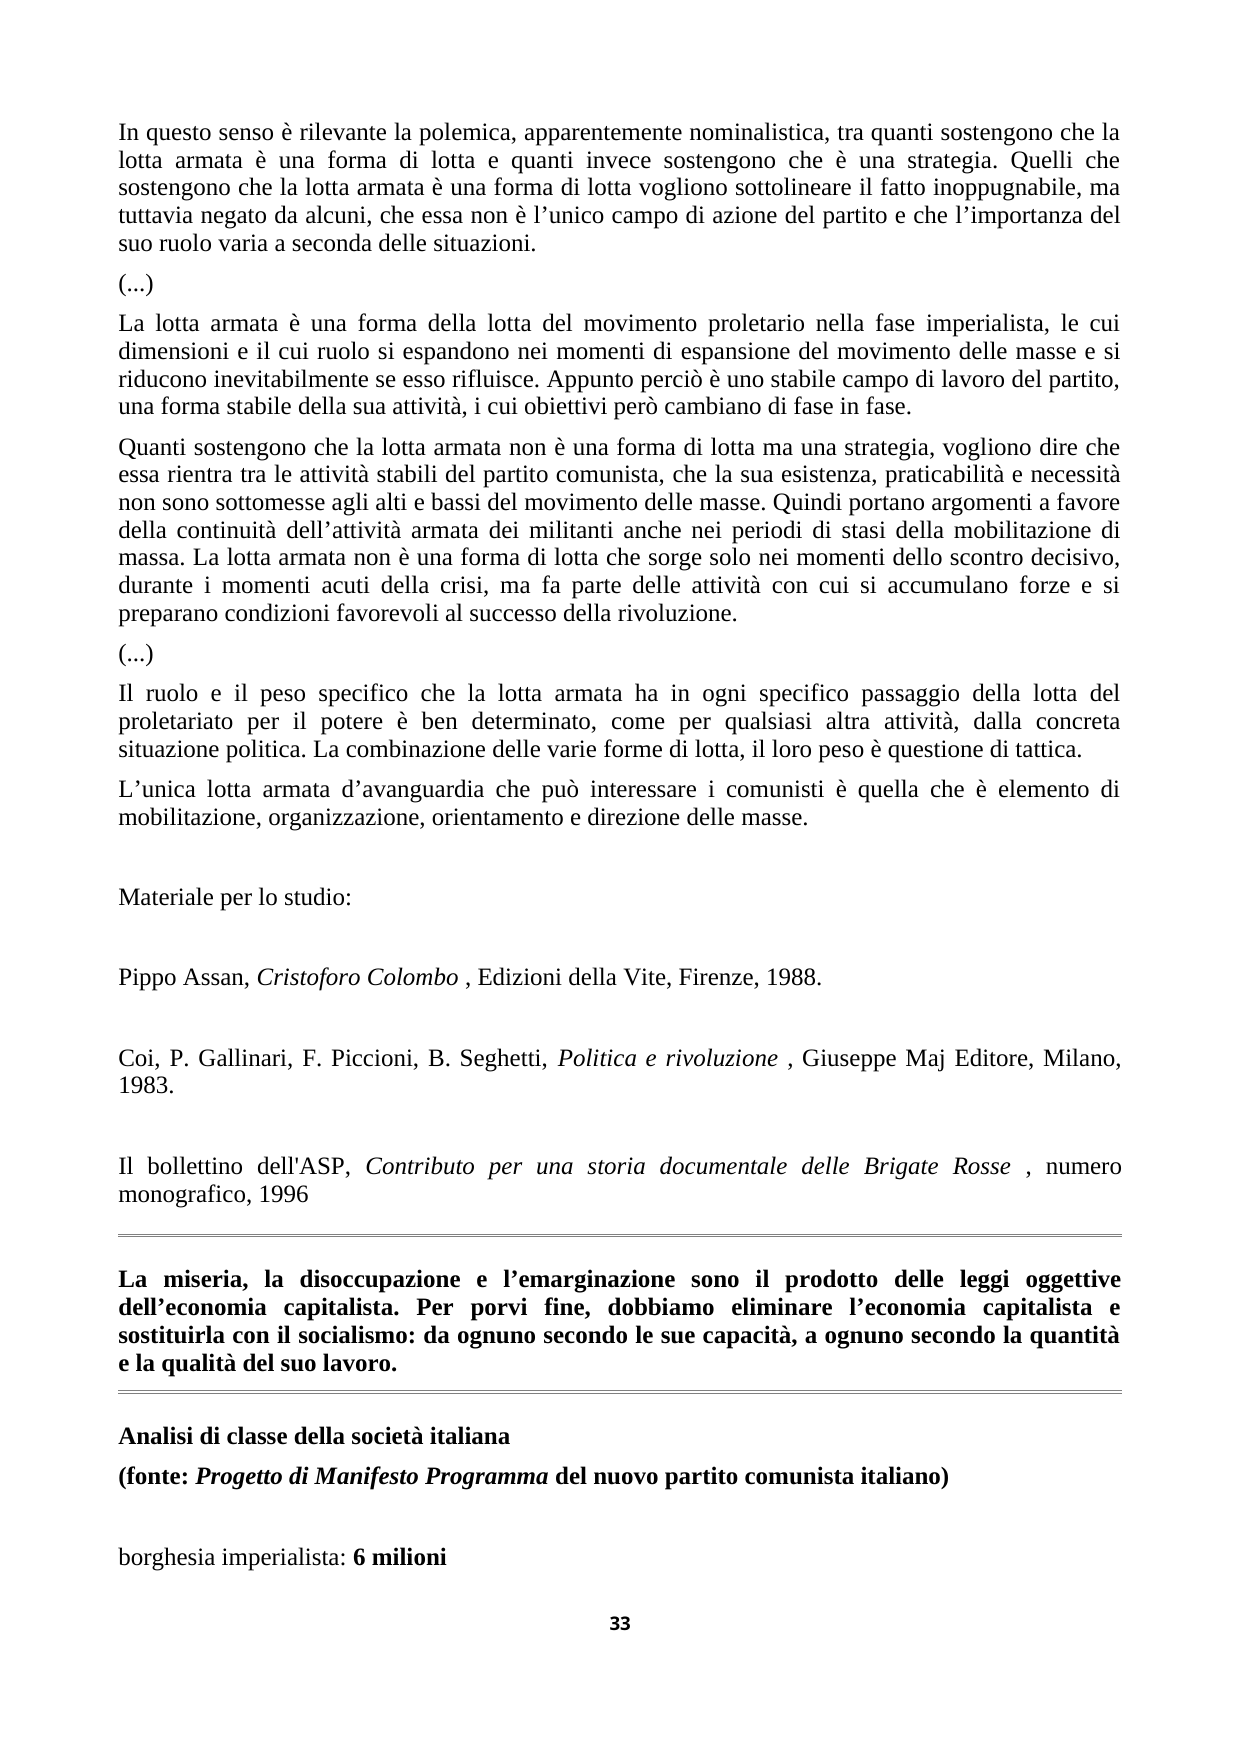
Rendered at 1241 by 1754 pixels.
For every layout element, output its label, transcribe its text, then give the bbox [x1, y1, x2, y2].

text Materiale per lo studio: [118, 883, 1122, 911]
text (fonte: Progetto di Manifesto Programma del nuovo partito comunista italiano) [118, 1462, 1122, 1490]
text borghesia imperialista: 6 milioni [118, 1543, 1122, 1570]
text Analisi di classe della società italiana [118, 1422, 1122, 1450]
text Il bollettino dell'ASP, Contributo per una storia documentale delle Brigate Rosse , numero monografico, 1996 [118, 1152, 1122, 1207]
text (...) [118, 639, 1122, 667]
text Il ruolo e il peso specifico che la lotta armata ha in ogni specifico passaggio della lotta del proletariato per il potere è ben determinato, come per qualsiasi altra attività, dalla concreta situazione politica. La combinazione delle varie forme di lotta, il loro peso è questione di tattica. [118, 679, 1122, 762]
text In questo senso è rilevante la polemica, apparentemente nominalistica, tra quanti sostengono che la lotta armata è una forma di lotta e quanti invece sostengono che è una strategia. Quelli che sostengono che la lotta armata è una forma di lotta vogliono sottolineare il fatto inoppugnabile, ma tuttavia negato da alcuni, che essa non è l’unico campo di azione del partito e che l’importanza del suo ruolo varia a seconda delle situazioni. [118, 118, 1122, 257]
text La miseria, la disoccupazione e l’emarginazione sono il prodotto delle leggi oggettive dell’economia capitalista. Per porvi fine, dobbiamo eliminare l’economia capitalista e sostituirla con il socialismo: da ognuno secondo le sue capacità, a ognuno secondo la quantità e la qualità del suo lavoro. [118, 1266, 1122, 1376]
text L’unica lotta armata d’avanguardia che può interessare i comunisti è quella che è elemento di mobilitazione, organizzazione, orientamento e direzione delle masse. [118, 775, 1122, 830]
text (...) [118, 269, 1122, 297]
text Pippo Assan, Cristoforo Colombo , Edizioni della Vite, Firenze, 1988. [118, 963, 1122, 991]
text Coi, P. Gallinari, F. Piccioni, B. Seghetti, Politica e rivoluzione , Giuseppe Maj Editore, Milano, 1983. [118, 1044, 1122, 1099]
text Quanti sostengono che la lotta armata non è una forma di lotta ma una strategia, vogliono dire che essa rientra tra le attività stabili del partito comunista, che la sua esistenza, praticabilità e necessità non sono sottomesse agli alti e bassi del movimento delle masse. Quindi portano argomenti a favore della continuità dell’attività armata dei militanti anche nei periodi di stasi della mobilitazione di massa. La lotta armata non è una forma di lotta che sorge solo nei momenti dello scontro decisivo, durante i momenti acuti della crisi, ma fa parte delle attività con cui si accumulano forze e si preparano condizioni favorevoli al successo della rivoluzione. [118, 433, 1122, 627]
text La lotta armata è una forma della lotta del movimento proletario nella fase imperialista, le cui dimensioni e il cui ruolo si espandono nei momenti di espansione del movimento delle masse e si riducono inevitabilmente se esso rifluisce. Appunto perciò è uno stabile campo di lavoro del partito, una forma stabile della sua attività, i cui obiettivi però cambiano di fase in fase. [118, 309, 1122, 420]
